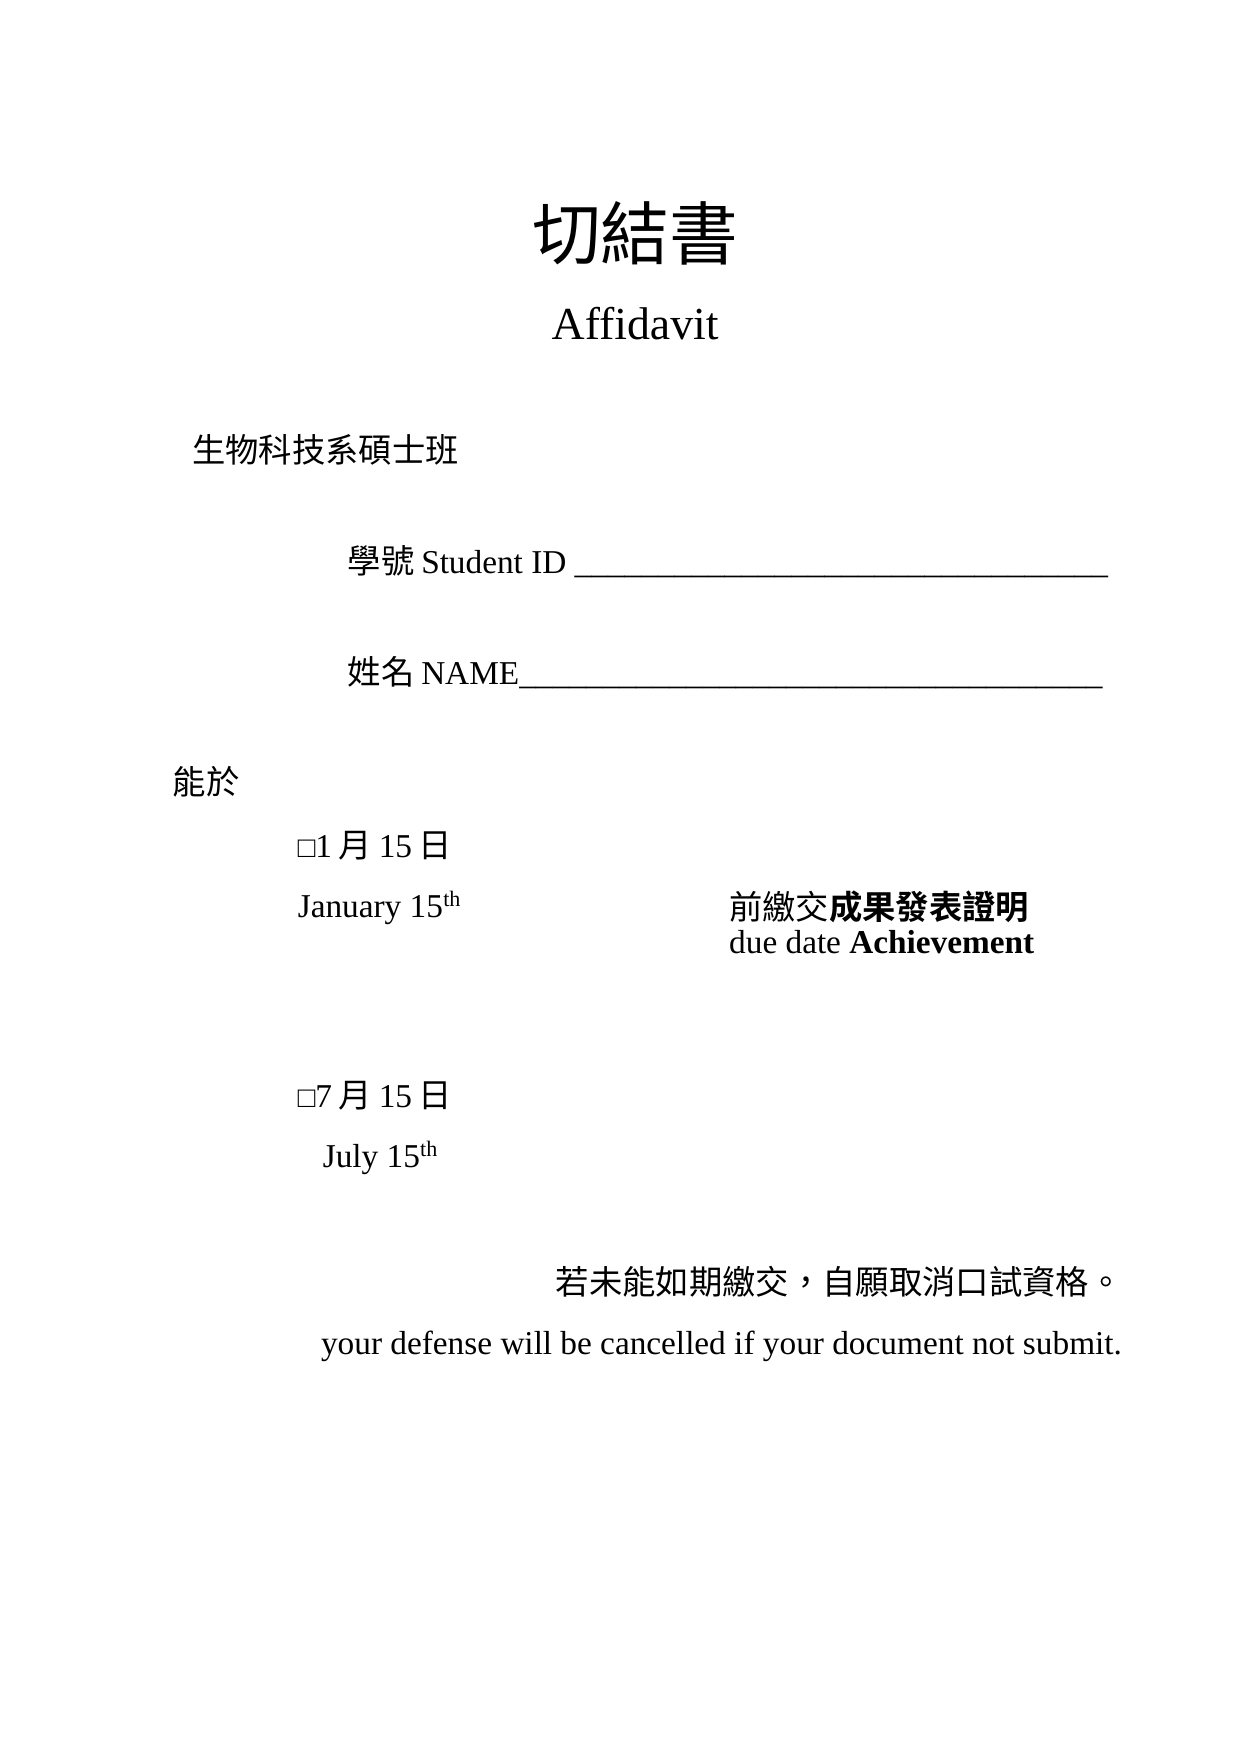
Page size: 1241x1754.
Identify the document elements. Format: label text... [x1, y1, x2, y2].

text Affidavit [148, 281, 1122, 344]
text 切結書 [148, 156, 1122, 281]
text 若未能如期繳交，自願取消口試資格。 [148, 1239, 1122, 1301]
text 生物科技系碩士班 [192, 406, 1122, 469]
text 姓名NAME___________________________________ [348, 628, 1122, 690]
text □7月15日 [247, 1051, 1122, 1114]
text 能於 [148, 739, 1122, 801]
text □1月15日 [247, 801, 1122, 864]
text July 15th [247, 1114, 1122, 1176]
text your defense will be cancelled if your document not submit. [148, 1301, 1122, 1364]
text January 15th [247, 864, 1122, 981]
text 學號Student ID ________________________________ [348, 517, 1122, 580]
text 前繳交成果發表證明 [729, 893, 1050, 926]
text due date Achievement [729, 926, 1050, 960]
